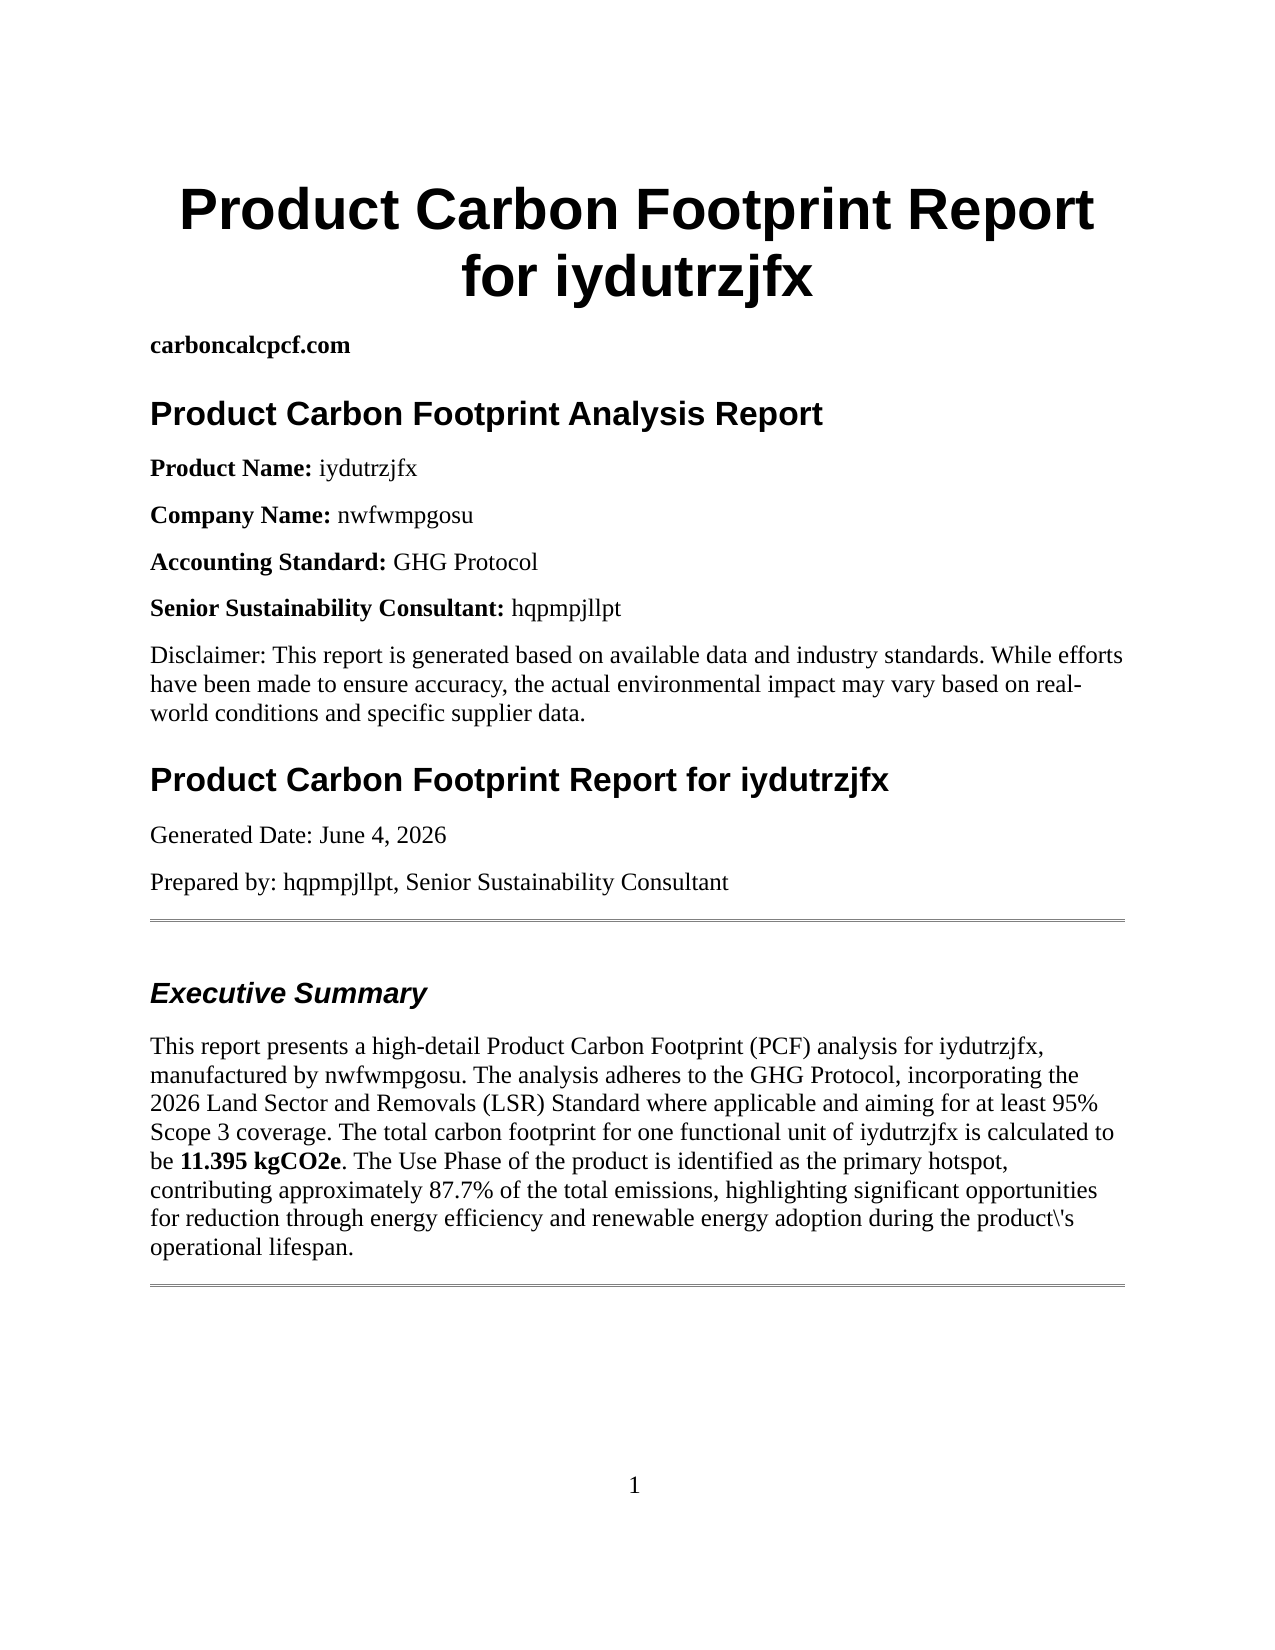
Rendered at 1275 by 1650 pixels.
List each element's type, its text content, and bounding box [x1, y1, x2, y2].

subtitle Product Carbon Footprint Analysis Report [150, 393, 1125, 432]
text Accounting Standard: GHG Protocol [150, 547, 1125, 576]
subtitle Executive Summary [150, 976, 1125, 1009]
text Product Name: iydutrzjfx [150, 453, 1125, 482]
title Product Carbon Footprint Report for iydutrzjfx [150, 175, 1125, 309]
text Disclaimer: This report is generated based on available data and industry standards. While efforts have been made to ensure accuracy, the actual environmental impact may vary based on real-world conditions and specific supplier data. [150, 640, 1125, 726]
subtitle Product Carbon Footprint Report for iydutrzjfx [150, 760, 1125, 799]
text carboncalcpcf.com [150, 331, 1125, 359]
text This report presents a high-detail Product Carbon Footprint (PCF) analysis for iydutrzjfx, manufactured by nwfwmpgosu. The analysis adheres to the GHG Protocol, incorporating the 2026 Land Sector and Removals (LSR) Standard where applicable and aiming for at least 95% Scope 3 coverage. The total carbon footprint for one functional unit of iydutrzjfx is calculated to be 11.395 kgCO2e. The Use Phase of the product is identified as the primary hotspot, contributing approximately 87.7% of the total emissions, highlighting significant opportunities for reduction through energy efficiency and renewable energy adoption during the product\'s operational lifespan. [150, 1031, 1125, 1261]
text Generated Date: June 4, 2026 [150, 820, 1125, 849]
text Senior Sustainability Consultant: hqpmpjllpt [150, 593, 1125, 622]
text Company Name: nwfwmpgosu [150, 500, 1125, 529]
text Prepared by: hqpmpjllpt, Senior Sustainability Consultant [150, 867, 1125, 896]
